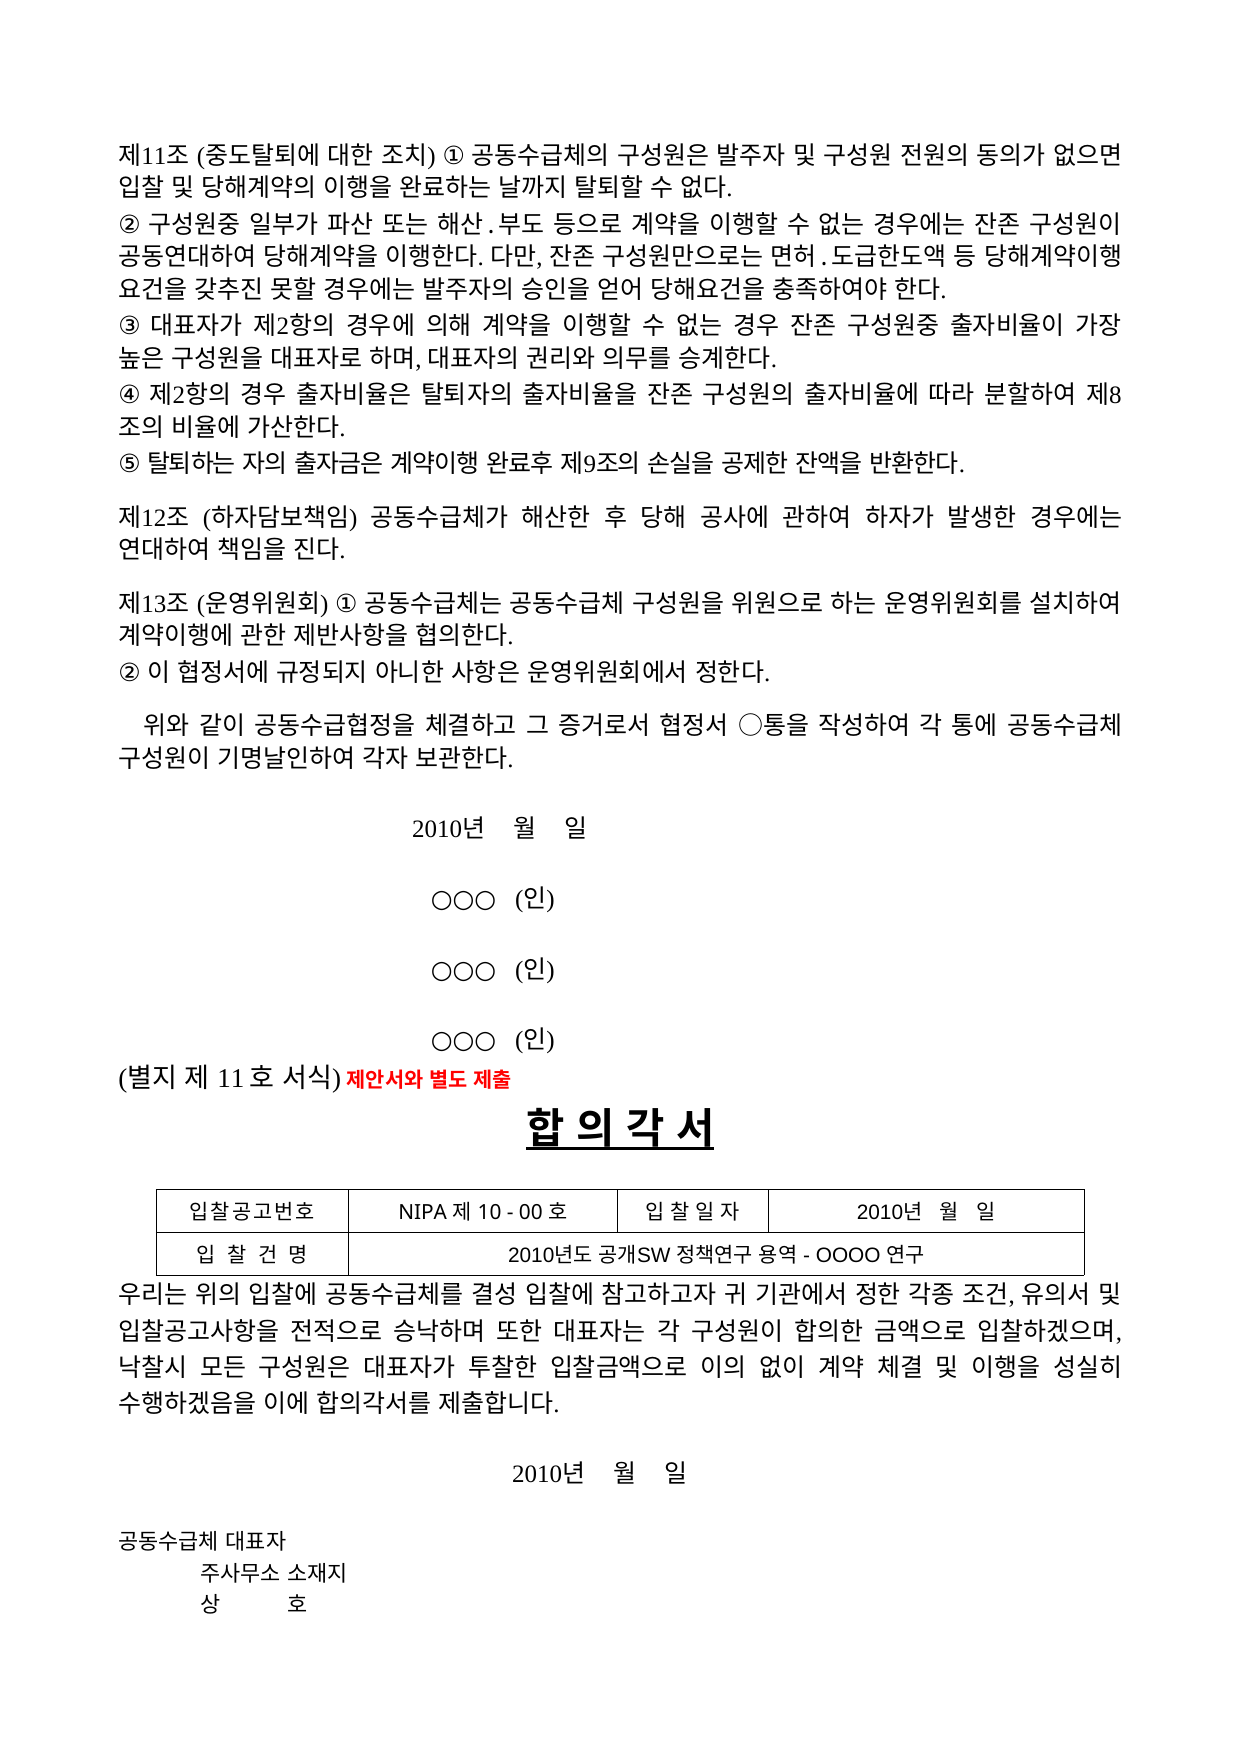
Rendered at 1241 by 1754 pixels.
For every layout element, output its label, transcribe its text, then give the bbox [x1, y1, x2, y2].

text 2010년 월 일 [118, 1454, 1122, 1490]
text (별지 제 11호 서식) 제안서와 별도 제출 [118, 1056, 1122, 1095]
text 2010년 월 일 [118, 808, 1122, 845]
text 상 호 [118, 1587, 1122, 1619]
text ④ 제2항의 경우 출자비율은 탈퇴자의 출자비율을 잔존 구성원의 출자비율에 따라 분할하여 제8조의 비율에 가산한다. [118, 375, 1122, 444]
text ○○○ (인) [118, 1019, 1122, 1056]
text ③ 대표자가 제2항의 경우에 의해 계약을 이행할 수 없는 경우 잔존 구성원중 출자비율이 가장 높은 구성원을 대표자로 하며, 대표자의 권리와 의무를 승계한다. [118, 306, 1122, 375]
text 우리는 위의 입찰에 공동수급체를 결성 입찰에 참고하고자 귀 기관에서 정한 각종 조건, 유의서 및 입찰공고사항을 전적으로 승낙하며 또한 대표자는 각 구성원이 합의한 금액으로 입찰하겠으며, 낙찰시 모든 구성원은 대표자가 투찰한 입찰금액으로 이의 없이 계약 체결 및 이행을 성실히 수행하겠음을 이에 합의각서를 제출합니다. [118, 1275, 1122, 1420]
table_cell 입 찰 건 명 [157, 1233, 348, 1275]
text 제13조 (운영위원회) ① 공동수급체는 공동수급체 구성원을 위원으로 하는 운영위원회를 설치하여 계약이행에 관한 제반사항을 협의한다. [118, 583, 1122, 652]
table_cell 2010년도 공개SW 정책연구 용역 - OOOO 연구 [349, 1233, 1084, 1275]
text ○○○ (인) [118, 949, 1122, 985]
text 주사무소 소재지 [118, 1556, 1122, 1587]
text 제11조 (중도탈퇴에 대한 조치) ① 공동수급체의 구성원은 발주자 및 구성원 전원의 동의가 없으면 입찰 및 당해계약의 이행을 완료하는 날까지 탈퇴할 수 없다. [118, 135, 1122, 204]
text ○○○ (인) [118, 879, 1122, 915]
text 위와 같이 공동수급협정을 체결하고 그 증거로서 협정서 ○통을 작성하여 각 통에 공동수급체 구성원이 기명날인하여 각자 보관한다. [118, 705, 1122, 774]
text ② 구성원중 일부가 파산 또는 해산․부도 등으로 계약을 이행할 수 없는 경우에는 잔존 구성원이 공동연대하여 당해계약을 이행한다. 다만, 잔존 구성원만으로는 면허․도급한도액 등 당해계약이행 요건을 갖추진 못할 경우에는 발주자의 승인을 얻어 당해요건을 충족하여야 한다. [118, 204, 1122, 306]
table_header 입찰공고번호 [157, 1190, 348, 1232]
text 공동수급체 대표자 [118, 1524, 1122, 1556]
text 합 의 각 서 [118, 1095, 1122, 1155]
table_header 입 찰 일 자 [618, 1190, 768, 1232]
text ② 이 협정서에 규정되지 아니한 사항은 운영위원회에서 정한다. [118, 652, 1122, 688]
text 제12조 (하자담보책임) 공동수급체가 해산한 후 당해 공사에 관하여 하자가 발생한 경우에는 연대하여 책임을 진다. [118, 497, 1122, 566]
table_header 2010년 월 일 [769, 1190, 1084, 1232]
table_header NIPA 제 10 - 00 호 [349, 1190, 617, 1232]
text ⑤ 탈퇴하는 자의 출자금은 계약이행 완료후 제9조의 손실을 공제한 잔액을 반환한다. [118, 444, 1122, 480]
